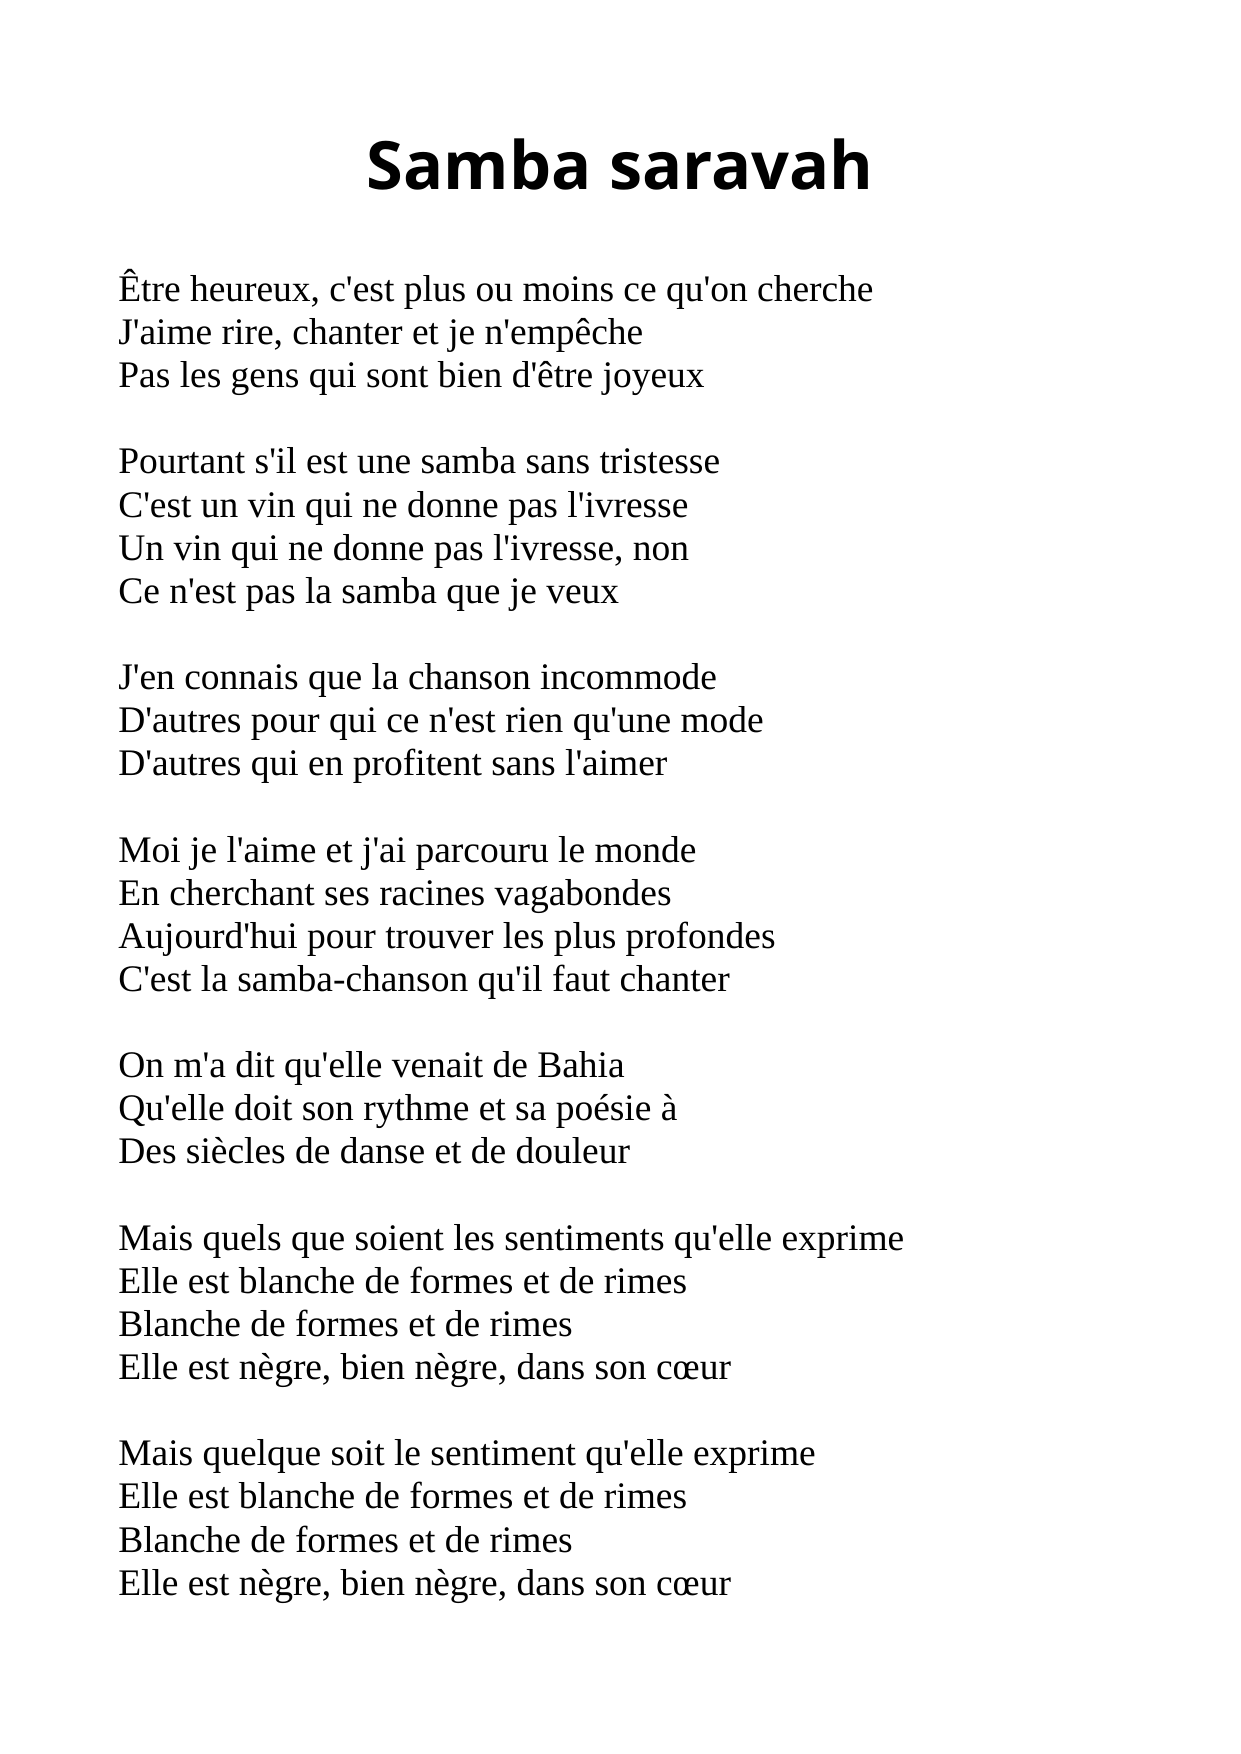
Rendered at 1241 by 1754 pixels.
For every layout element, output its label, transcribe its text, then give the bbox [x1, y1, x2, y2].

text Mais quels que soient les sentiments qu'elle exprime Elle est blanche de formes et de rimes Blanche de formes et de rimes Elle est nègre, bien nègre, dans son cœur [118, 1215, 1122, 1388]
text Moi je l'aime et j'ai parcouru le monde En cherchant ses racines vagabondes Aujourd'hui pour trouver les plus profondes C'est la samba-chanson qu'il faut chanter [118, 827, 1122, 999]
text Samba saravah [118, 118, 1122, 209]
text On m'a dit qu'elle venait de Bahia Qu'elle doit son rythme et sa poésie à Des siècles de danse et de douleur [118, 1043, 1122, 1172]
text Être heureux, c'est plus ou moins ce qu'on cherche J'aime rire, chanter et je n'empêche Pas les gens qui sont bien d'être joyeux [118, 266, 1122, 396]
text Pourtant s'il est une samba sans tristesse C'est un vin qui ne donne pas l'ivresse Un vin qui ne donne pas l'ivresse, non Ce n'est pas la samba que je veux [118, 439, 1122, 611]
text Mais quelque soit le sentiment qu'elle exprime Elle est blanche de formes et de rimes Blanche de formes et de rimes Elle est nègre, bien nègre, dans son cœur [118, 1431, 1122, 1603]
text J'en connais que la chanson incommode D'autres pour qui ce n'est rien qu'une mode D'autres qui en profitent sans l'aimer [118, 654, 1122, 784]
